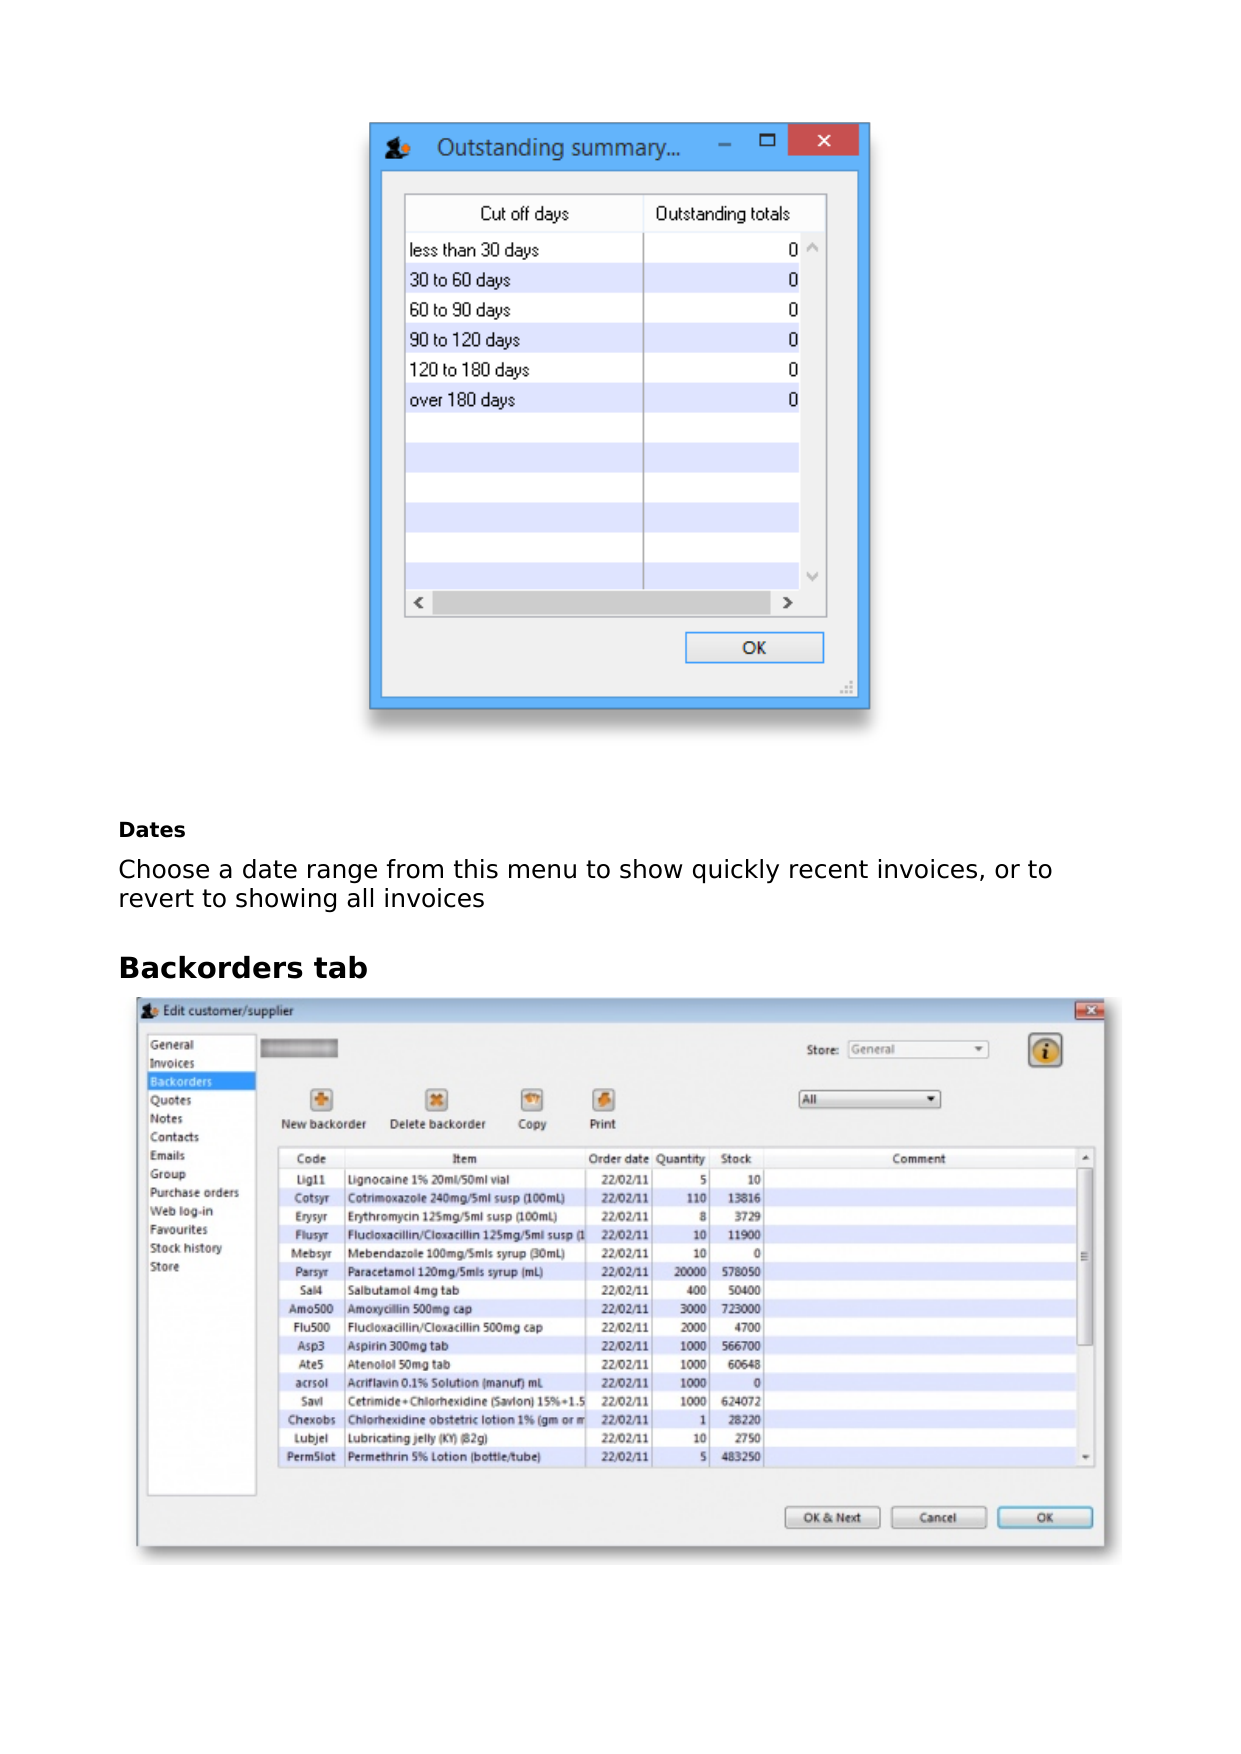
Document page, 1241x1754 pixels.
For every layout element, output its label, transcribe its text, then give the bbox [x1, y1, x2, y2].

picture [118, 997, 1123, 1565]
picture [346, 118, 894, 752]
subtitle Backorders tab [118, 951, 1122, 985]
text Choose a date range from this menu to show quickly recent invoices, or to revert to showing all invoices [118, 855, 1122, 913]
subtitle Dates [118, 818, 1122, 843]
